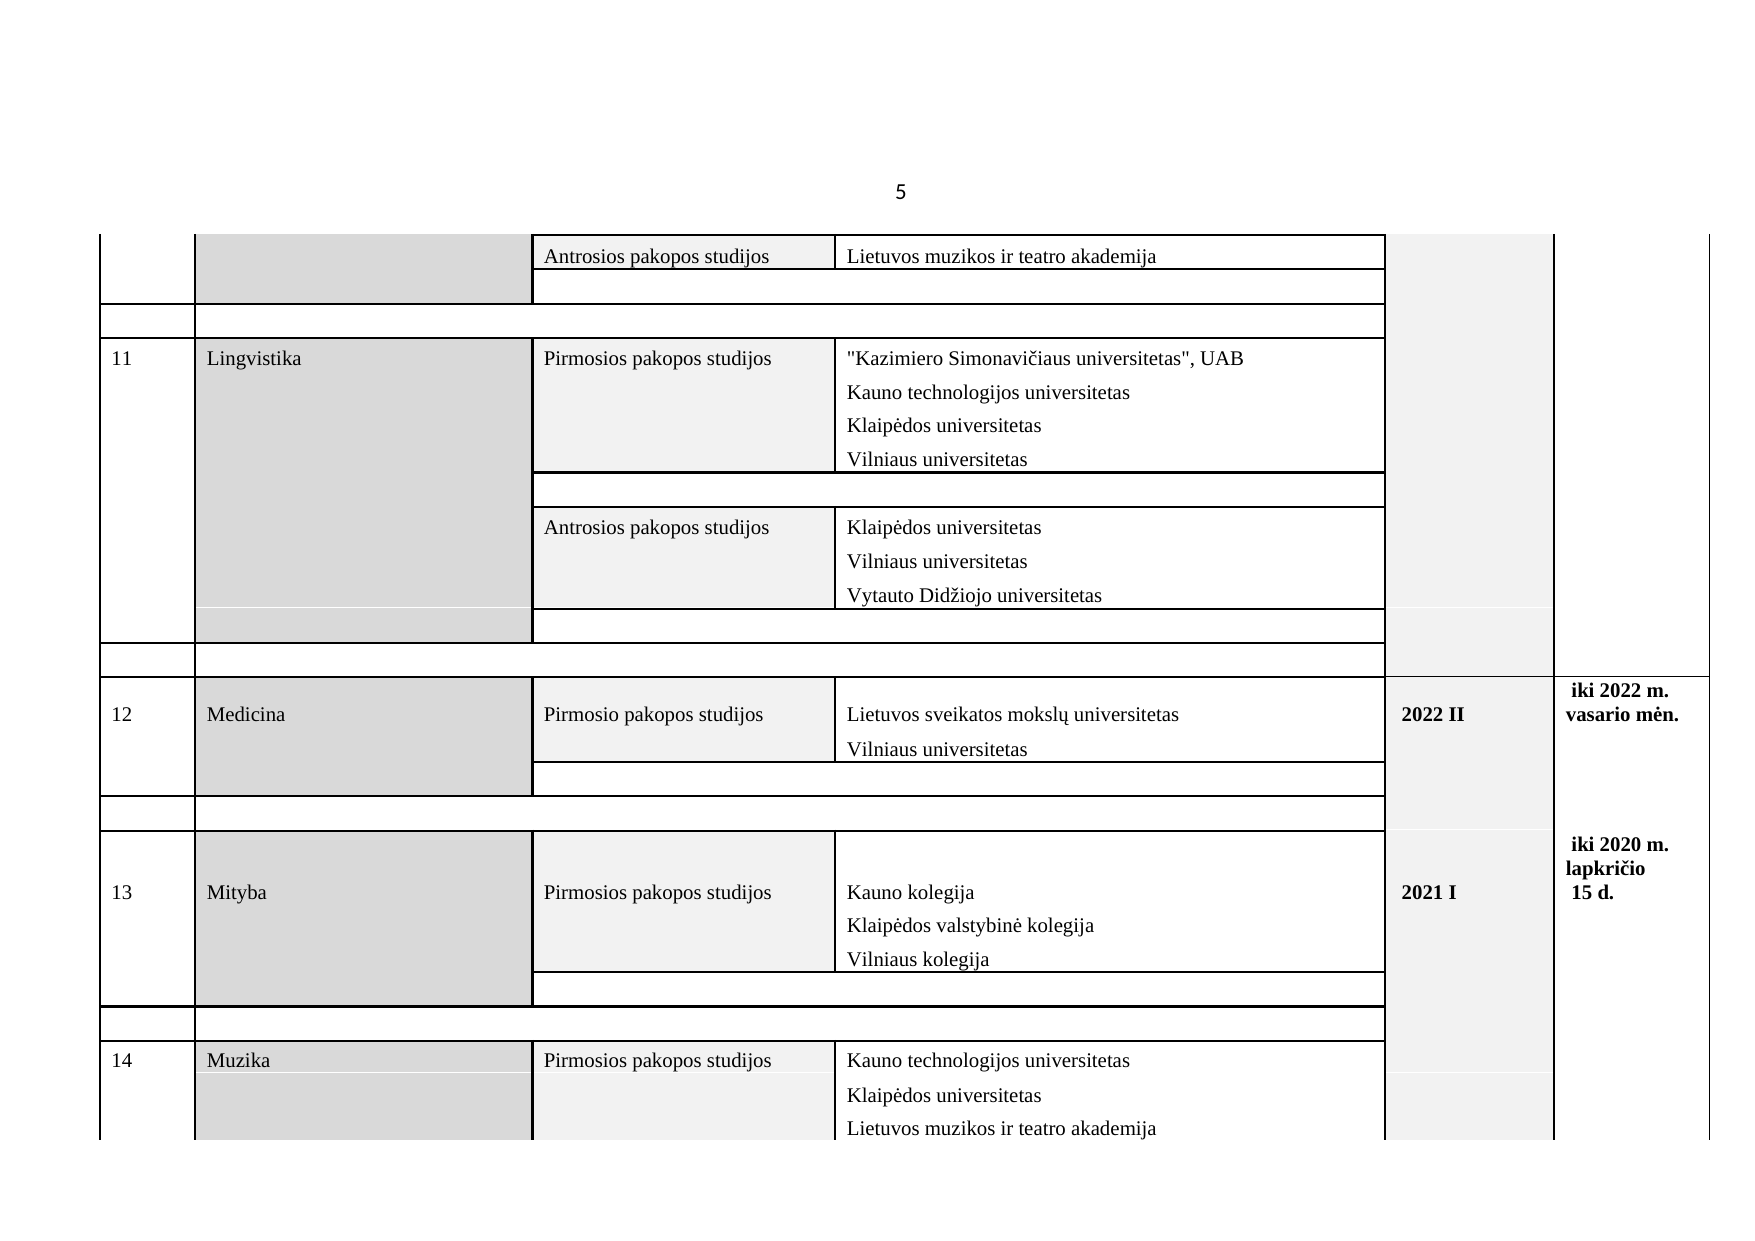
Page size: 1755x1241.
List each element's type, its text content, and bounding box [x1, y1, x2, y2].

table_cell [1386, 904, 1553, 937]
table_cell [101, 608, 194, 642]
table_cell [101, 904, 194, 937]
table_cell Mityba [196, 832, 531, 904]
table_cell [1555, 795, 1709, 829]
table_cell [1386, 726, 1553, 761]
table_cell [196, 437, 531, 471]
table_cell Klaipėdos valstybinė kolegija [836, 904, 1384, 937]
table_cell [101, 268, 194, 303]
table_cell Pirmosios pakopos studijos Suma [534, 474, 1384, 506]
table_cell Pirmosios pakopos studijos [534, 1042, 834, 1072]
table_cell [1555, 971, 1709, 1005]
table_cell Vilniaus universitetas [836, 726, 1384, 761]
table_cell iki 2022 m. vasario mėn. [1555, 677, 1709, 726]
table_cell Klaipėdos universitetas [836, 508, 1384, 539]
table_cell [1555, 437, 1709, 471]
table_cell [534, 1107, 834, 1140]
table_cell [196, 937, 531, 971]
table_cell [101, 370, 194, 404]
table_cell [533, 305, 835, 337]
table_cell [1386, 268, 1553, 303]
table_cell [1386, 573, 1553, 607]
table_cell [1386, 337, 1553, 370]
table_cell Antrosios pakopos studijos [534, 508, 834, 539]
table_cell [101, 644, 194, 676]
table_cell [1386, 642, 1553, 676]
table_cell [1555, 1073, 1709, 1107]
table_cell [533, 1008, 835, 1040]
table_cell [1555, 608, 1709, 642]
table_cell [101, 937, 194, 971]
table_cell [196, 234, 531, 268]
table_cell [196, 539, 531, 573]
table_cell [533, 797, 835, 829]
table_cell Kauno technologijos universitetas [836, 370, 1384, 404]
table_cell [1386, 539, 1553, 573]
table_cell [101, 1008, 194, 1040]
table_cell Pirmosio pakopos studijos [534, 678, 834, 726]
table_cell [101, 437, 194, 471]
table_cell Pirmosios pakopos studijos Suma [534, 973, 1384, 1005]
table_cell iki 2020 m. lapkričio 15 d. [1555, 830, 1709, 904]
table_cell [1555, 506, 1709, 539]
table_cell 11 [101, 339, 194, 370]
table_cell [1555, 1040, 1709, 1072]
table_cell [101, 797, 194, 829]
table_cell Antrosios pakopos studijos Suma [534, 610, 1384, 642]
table_cell [534, 1073, 834, 1107]
table_cell [1555, 937, 1709, 971]
table_cell 2022 II [1386, 677, 1553, 726]
table_cell [196, 608, 531, 642]
table_cell [1555, 539, 1709, 573]
table_cell [534, 437, 834, 471]
table_cell [196, 370, 531, 404]
table_cell [1386, 761, 1553, 795]
table_cell [1555, 1005, 1709, 1040]
table_cell [1555, 1107, 1709, 1140]
table_cell Klaipėdos universitetas [836, 1073, 1384, 1107]
table_cell Kauno kolegija [836, 832, 1384, 904]
table_cell Lietuvos muzikos ir teatro akademija [836, 1107, 1384, 1140]
table_cell Klaipėdos universitetas [836, 404, 1384, 437]
table_cell [1386, 971, 1553, 1005]
table_cell [1386, 608, 1553, 642]
table_cell [1555, 370, 1709, 404]
table_cell [534, 904, 834, 937]
table_cell [534, 404, 834, 437]
table_cell "Kazimiero Simonavičiaus universitetas", UAB [836, 339, 1384, 370]
table_cell Mityba Suma [196, 1008, 532, 1040]
table_cell Lingvistika Suma [196, 644, 532, 676]
table_cell [1386, 506, 1553, 539]
table_cell [1555, 303, 1709, 337]
table_cell [1386, 1073, 1553, 1107]
table_cell [101, 573, 194, 607]
table_cell [1555, 573, 1709, 607]
table_cell [101, 305, 194, 337]
table_cell [835, 797, 1384, 829]
table_cell [196, 904, 531, 937]
table_cell Muzika [196, 1042, 531, 1072]
table_cell [1555, 642, 1709, 676]
table_cell Lingvistika [196, 339, 531, 370]
table_cell [1386, 937, 1553, 971]
table_cell [101, 506, 194, 539]
table_cell [533, 644, 835, 676]
table_cell Vilniaus universitetas [836, 539, 1384, 573]
table_cell Antrosios pakopos studijos [534, 236, 834, 268]
table_cell 12 [101, 678, 194, 726]
table_cell [101, 539, 194, 573]
table_cell [101, 234, 194, 268]
table_cell [1555, 726, 1709, 761]
table_cell [196, 471, 531, 506]
table_cell [101, 404, 194, 437]
table_cell [1555, 761, 1709, 795]
table_cell [1386, 795, 1553, 829]
table_cell [101, 1073, 194, 1107]
table_cell [835, 305, 1384, 337]
table_cell 14 [101, 1042, 194, 1072]
table_cell Vilniaus universitetas [836, 437, 1384, 471]
table_cell Kauno technologijos universitetas [836, 1042, 1384, 1072]
table_cell [1555, 268, 1709, 303]
table_cell [534, 726, 834, 761]
table_cell [1386, 471, 1553, 506]
table_cell [1386, 404, 1553, 437]
table_cell 2021 I [1386, 830, 1553, 904]
table_cell [1555, 471, 1709, 506]
table_cell [1386, 234, 1553, 268]
table_cell [101, 971, 194, 1005]
table_cell [1555, 904, 1709, 937]
table_cell Pirmosios pakopos studijos [534, 832, 834, 904]
table_cell [1386, 1040, 1553, 1072]
table_cell [1386, 370, 1553, 404]
table_cell [196, 726, 531, 761]
table_cell Lietuvos sveikatos mokslų universitetas [836, 678, 1384, 726]
table_cell [1386, 1107, 1553, 1140]
table_cell [1386, 303, 1553, 337]
table_cell [196, 971, 531, 1005]
table_cell [196, 404, 531, 437]
table_cell [101, 726, 194, 761]
table_cell Pirmosios pakopos studijos [534, 339, 834, 370]
table_cell [196, 761, 531, 795]
table_cell [835, 1008, 1384, 1040]
table_cell Lietuvos muzikos ir teatro akademija [836, 236, 1384, 268]
table_cell Vytauto Didžiojo universitetas [836, 573, 1384, 607]
table_cell [534, 370, 834, 404]
table_cell Kinas Suma [196, 305, 532, 337]
table_cell Pirmosios pakopos studijos Suma [534, 763, 1384, 795]
table_cell [101, 761, 194, 795]
table_cell [1386, 437, 1553, 471]
table_cell [101, 1107, 194, 1140]
table_cell [196, 573, 531, 607]
table_cell [534, 539, 834, 573]
table_cell Medicina [196, 678, 531, 726]
table_cell [835, 644, 1384, 676]
table_cell [534, 937, 834, 971]
table_cell [101, 471, 194, 506]
table_cell Medicina Suma [196, 797, 532, 829]
table_cell [1555, 234, 1709, 268]
table_cell [196, 268, 531, 303]
table_cell [196, 1073, 531, 1107]
table_cell [1555, 337, 1709, 370]
table_cell Vilniaus kolegija [836, 937, 1384, 971]
table_cell 13 [101, 832, 194, 904]
table_cell Antrosios pakopos studijos Suma [534, 270, 1384, 303]
table_cell [1555, 404, 1709, 437]
table_cell [196, 1107, 531, 1140]
table_cell [1386, 1005, 1553, 1040]
table_cell [534, 573, 834, 607]
table_cell [196, 506, 531, 539]
